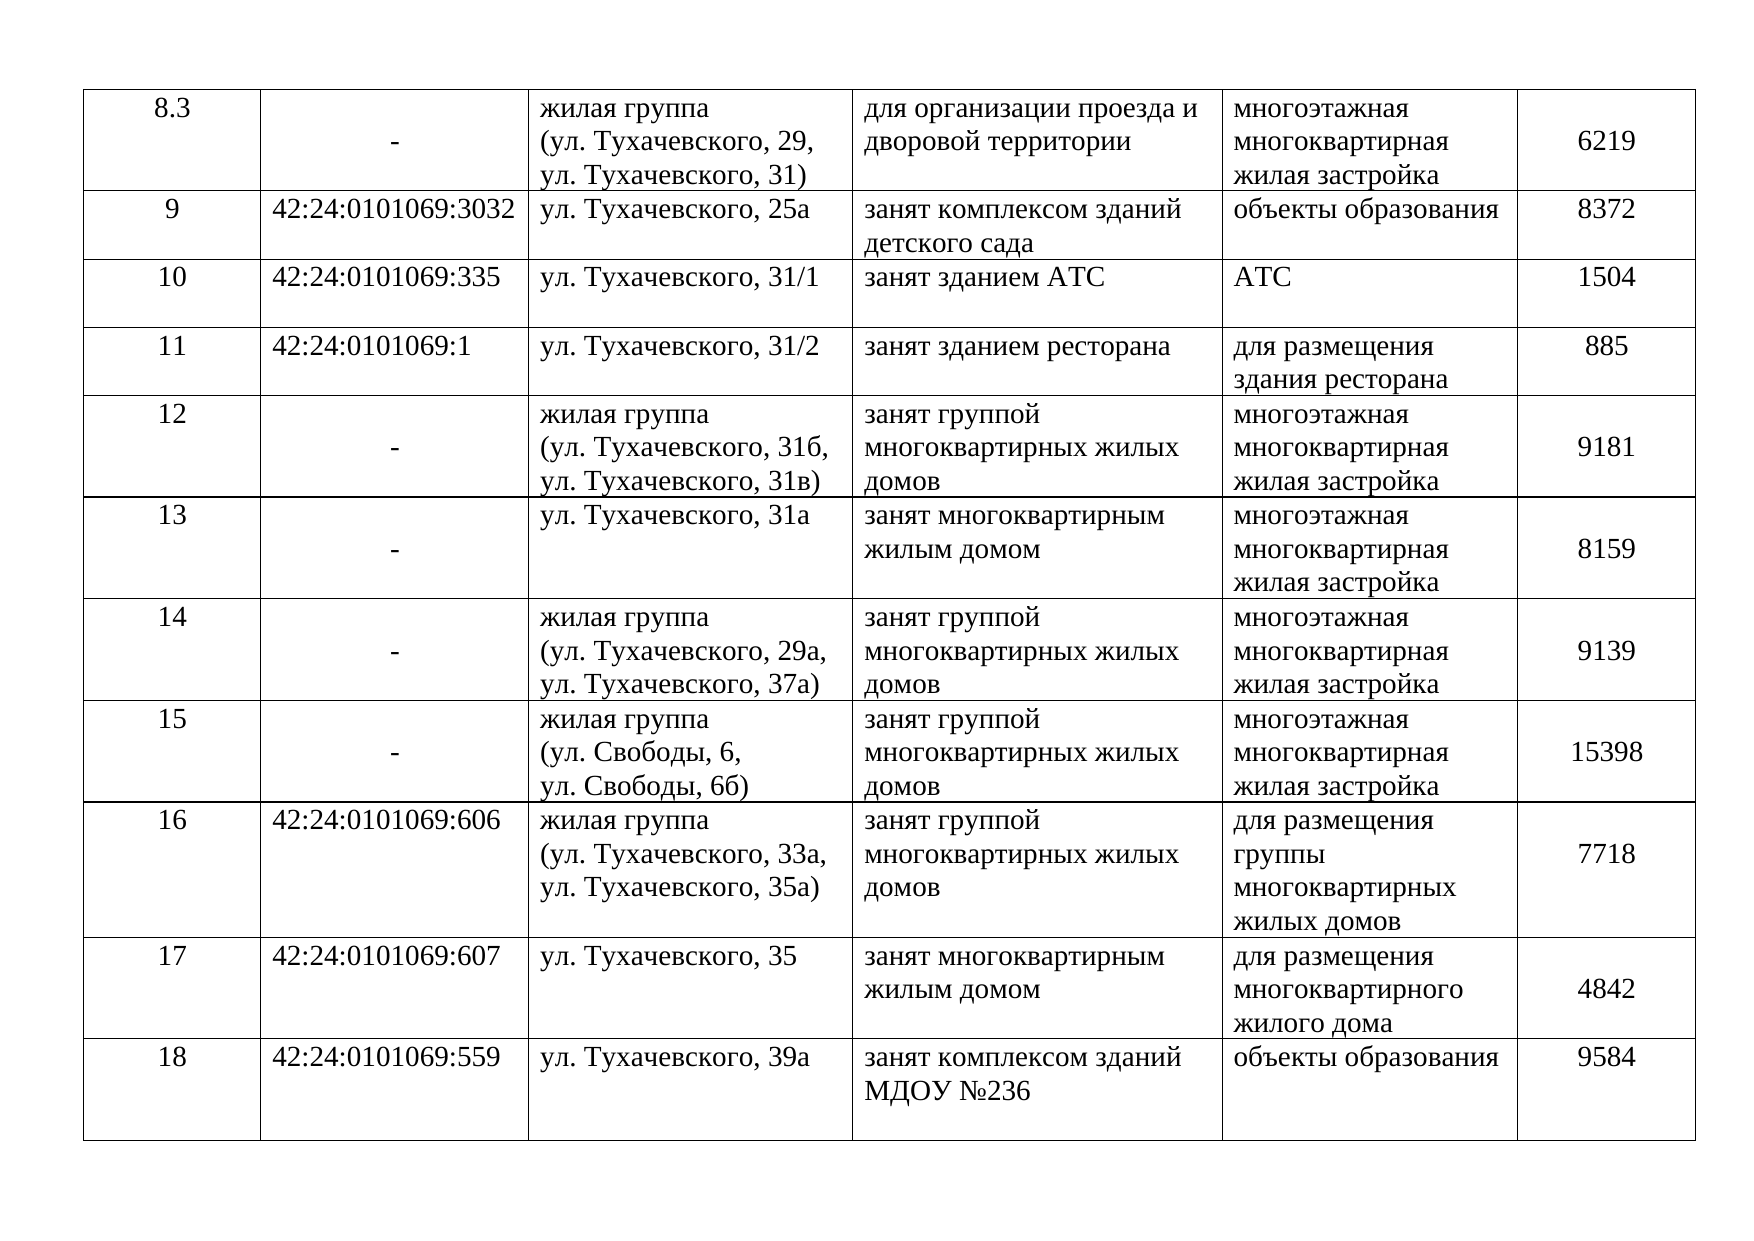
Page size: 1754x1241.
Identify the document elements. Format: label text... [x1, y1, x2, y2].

table_cell 18 [84, 1039, 260, 1140]
table_cell - [261, 90, 528, 190]
table_cell многоэтажная многоквартирная жилая застройка [1223, 498, 1517, 598]
table_cell 10 [84, 260, 260, 327]
table_cell 11 [84, 328, 260, 395]
table_cell - [261, 599, 528, 700]
table_cell 12 [84, 396, 260, 496]
table_cell для размещения здания ресторана [1223, 328, 1517, 395]
table_cell для размещения группы многоквартирных жилых домов [1223, 803, 1517, 937]
table_cell 9584 [1518, 1039, 1695, 1140]
table_cell 42:24:0101069:1 [261, 328, 528, 395]
table_cell занят зданием ресторана [853, 328, 1222, 395]
table_cell ул. Тухачевского, 39а [529, 1039, 852, 1140]
table_cell 42:24:0101069:335 [261, 260, 528, 327]
table_cell многоэтажная многоквартирная жилая застройка [1223, 701, 1517, 801]
table_cell 15398 [1518, 701, 1695, 801]
table_cell 6219 [1518, 90, 1695, 190]
table_cell 8372 [1518, 191, 1695, 258]
table_cell 7718 [1518, 803, 1695, 937]
table_cell - [261, 701, 528, 801]
table_cell занят группой многоквартирных жилых домов [853, 701, 1222, 801]
table_cell 42:24:0101069:559 [261, 1039, 528, 1140]
table_cell жилая группа (ул. Свободы, 6, ул. Свободы, 6б) [529, 701, 852, 801]
table_cell объекты образования [1223, 191, 1517, 258]
table_cell жилая группа (ул. Тухачевского, 29а, ул. Тухачевского, 37а) [529, 599, 852, 700]
table_cell жилая группа (ул. Тухачевского, 29, ул. Тухачевского, 31) [529, 90, 852, 190]
table_cell 42:24:0101069:606 [261, 803, 528, 937]
table_cell занят группой многоквартирных жилых домов [853, 396, 1222, 496]
table_cell многоэтажная многоквартирная жилая застройка [1223, 599, 1517, 700]
table_cell - [261, 498, 528, 598]
table_cell 9181 [1518, 396, 1695, 496]
table_cell занят группой многоквартирных жилых домов [853, 803, 1222, 937]
table_cell 885 [1518, 328, 1695, 395]
table_cell 1504 [1518, 260, 1695, 327]
table_cell жилая группа (ул. Тухачевского, 33а, ул. Тухачевского, 35а) [529, 803, 852, 937]
table_cell ул. Тухачевского, 35 [529, 938, 852, 1038]
table_cell 13 [84, 498, 260, 598]
table_cell - [261, 396, 528, 496]
table_cell занят группой многоквартирных жилых домов [853, 599, 1222, 700]
table_cell 42:24:0101069:3032 [261, 191, 528, 258]
table_cell занят зданием АТС [853, 260, 1222, 327]
table_cell 16 [84, 803, 260, 937]
table_cell многоэтажная многоквартирная жилая застройка [1223, 90, 1517, 190]
table_cell 15 [84, 701, 260, 801]
table_cell ул. Тухачевского, 31/2 [529, 328, 852, 395]
table_cell 17 [84, 938, 260, 1038]
table_cell для организации проезда и дворовой территории [853, 90, 1222, 190]
table_cell ул. Тухачевского, 25а [529, 191, 852, 258]
table_cell АТС [1223, 260, 1517, 327]
table_cell занят многоквартирным жилым домом [853, 498, 1222, 598]
table_cell 42:24:0101069:607 [261, 938, 528, 1038]
table_cell объекты образования [1223, 1039, 1517, 1140]
table_cell ул. Тухачевского, 31/1 [529, 260, 852, 327]
table_cell занят комплексом зданий МДОУ №236 [853, 1039, 1222, 1140]
table_cell 8.3 [84, 90, 260, 190]
table_cell занят комплексом зданий детского сада [853, 191, 1222, 258]
table_cell 14 [84, 599, 260, 700]
table_cell 9 [84, 191, 260, 258]
table_cell для размещения многоквартирного жилого дома [1223, 938, 1517, 1038]
table_cell жилая группа (ул. Тухачевского, 31б, ул. Тухачевского, 31в) [529, 396, 852, 496]
table_cell 4842 [1518, 938, 1695, 1038]
table_cell многоэтажная многоквартирная жилая застройка [1223, 396, 1517, 496]
table_cell ул. Тухачевского, 31а [529, 498, 852, 598]
table_cell занят многоквартирным жилым домом [853, 938, 1222, 1038]
table_cell 9139 [1518, 599, 1695, 700]
table_cell 8159 [1518, 498, 1695, 598]
